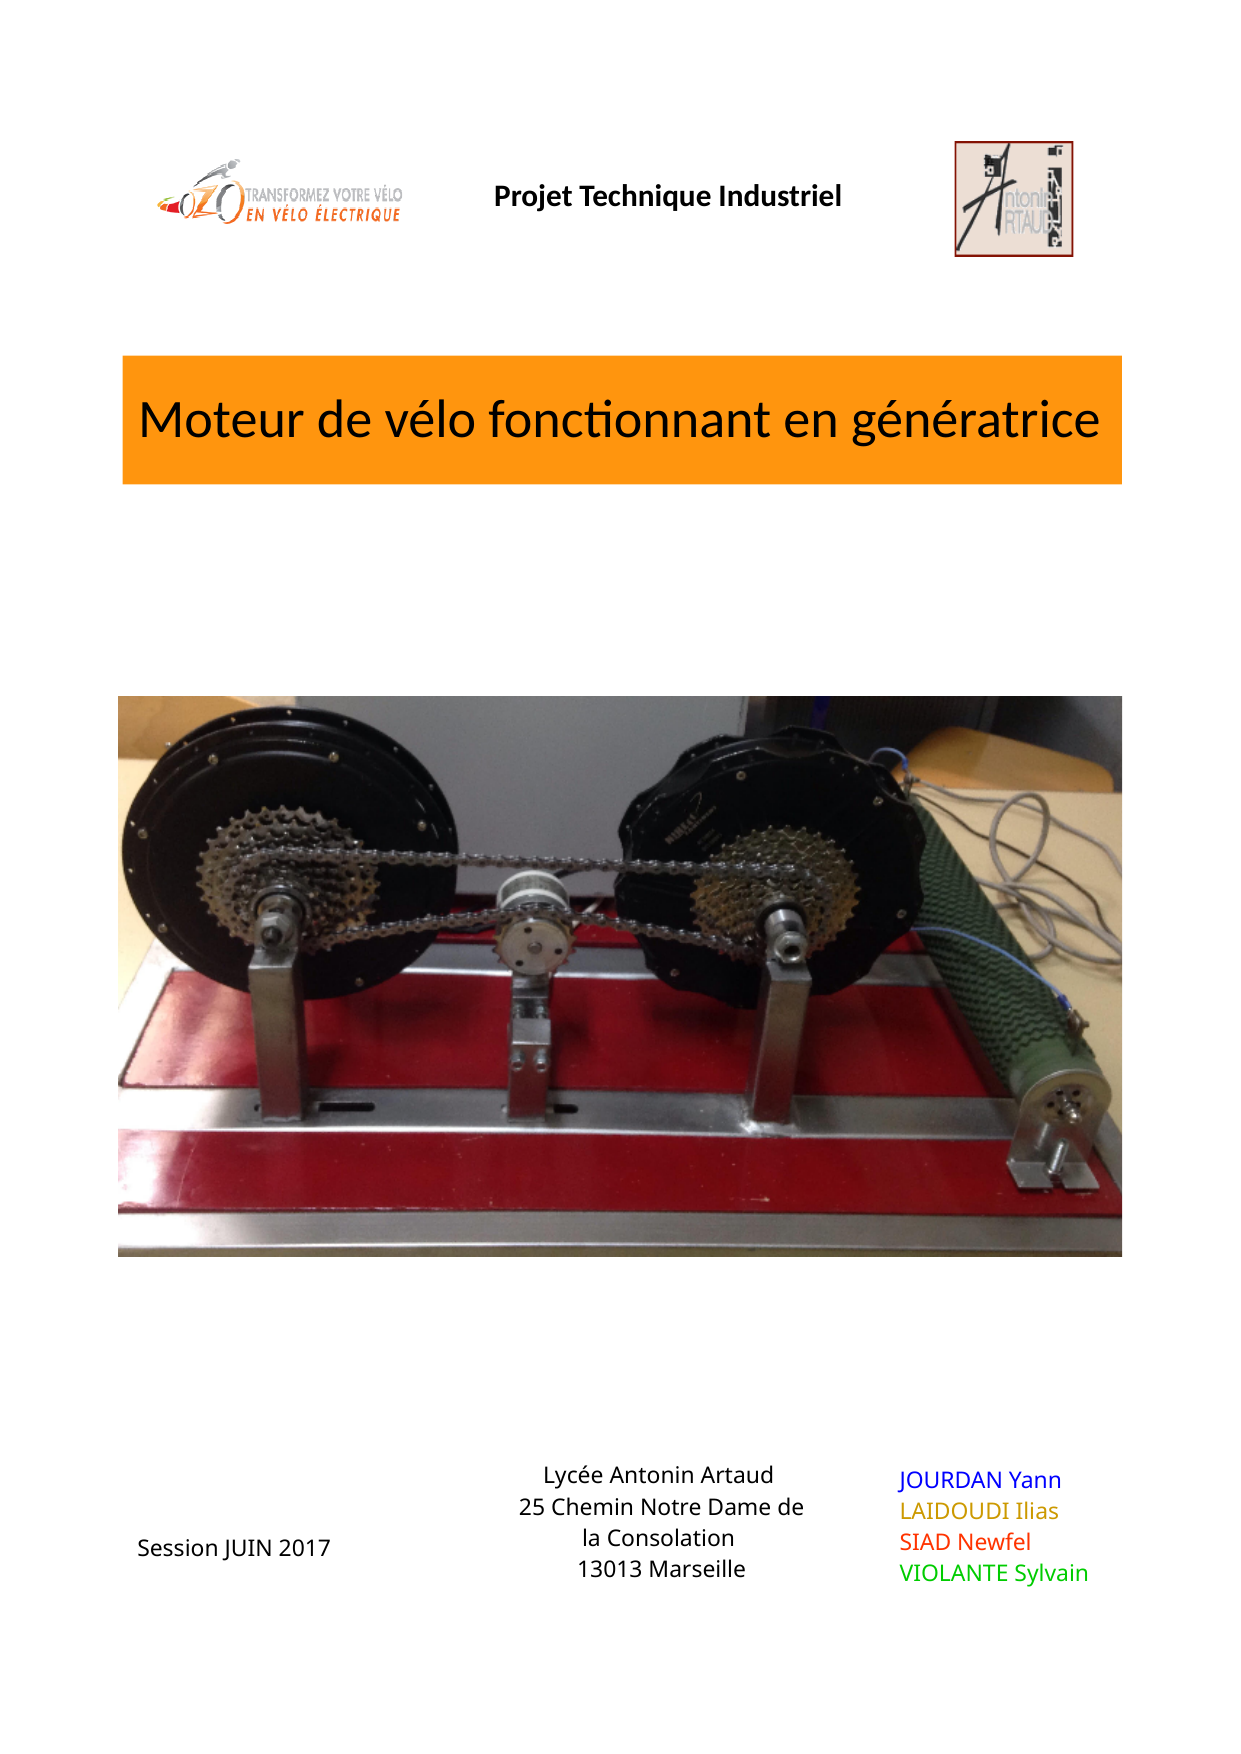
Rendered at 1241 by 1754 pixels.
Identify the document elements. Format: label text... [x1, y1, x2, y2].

picture [118, 696, 1123, 1257]
picture [156, 158, 403, 226]
text [118, 176, 156, 214]
text [1074, 176, 1122, 214]
picture [954, 141, 1074, 257]
text Projet Technique Industriel [403, 176, 954, 214]
